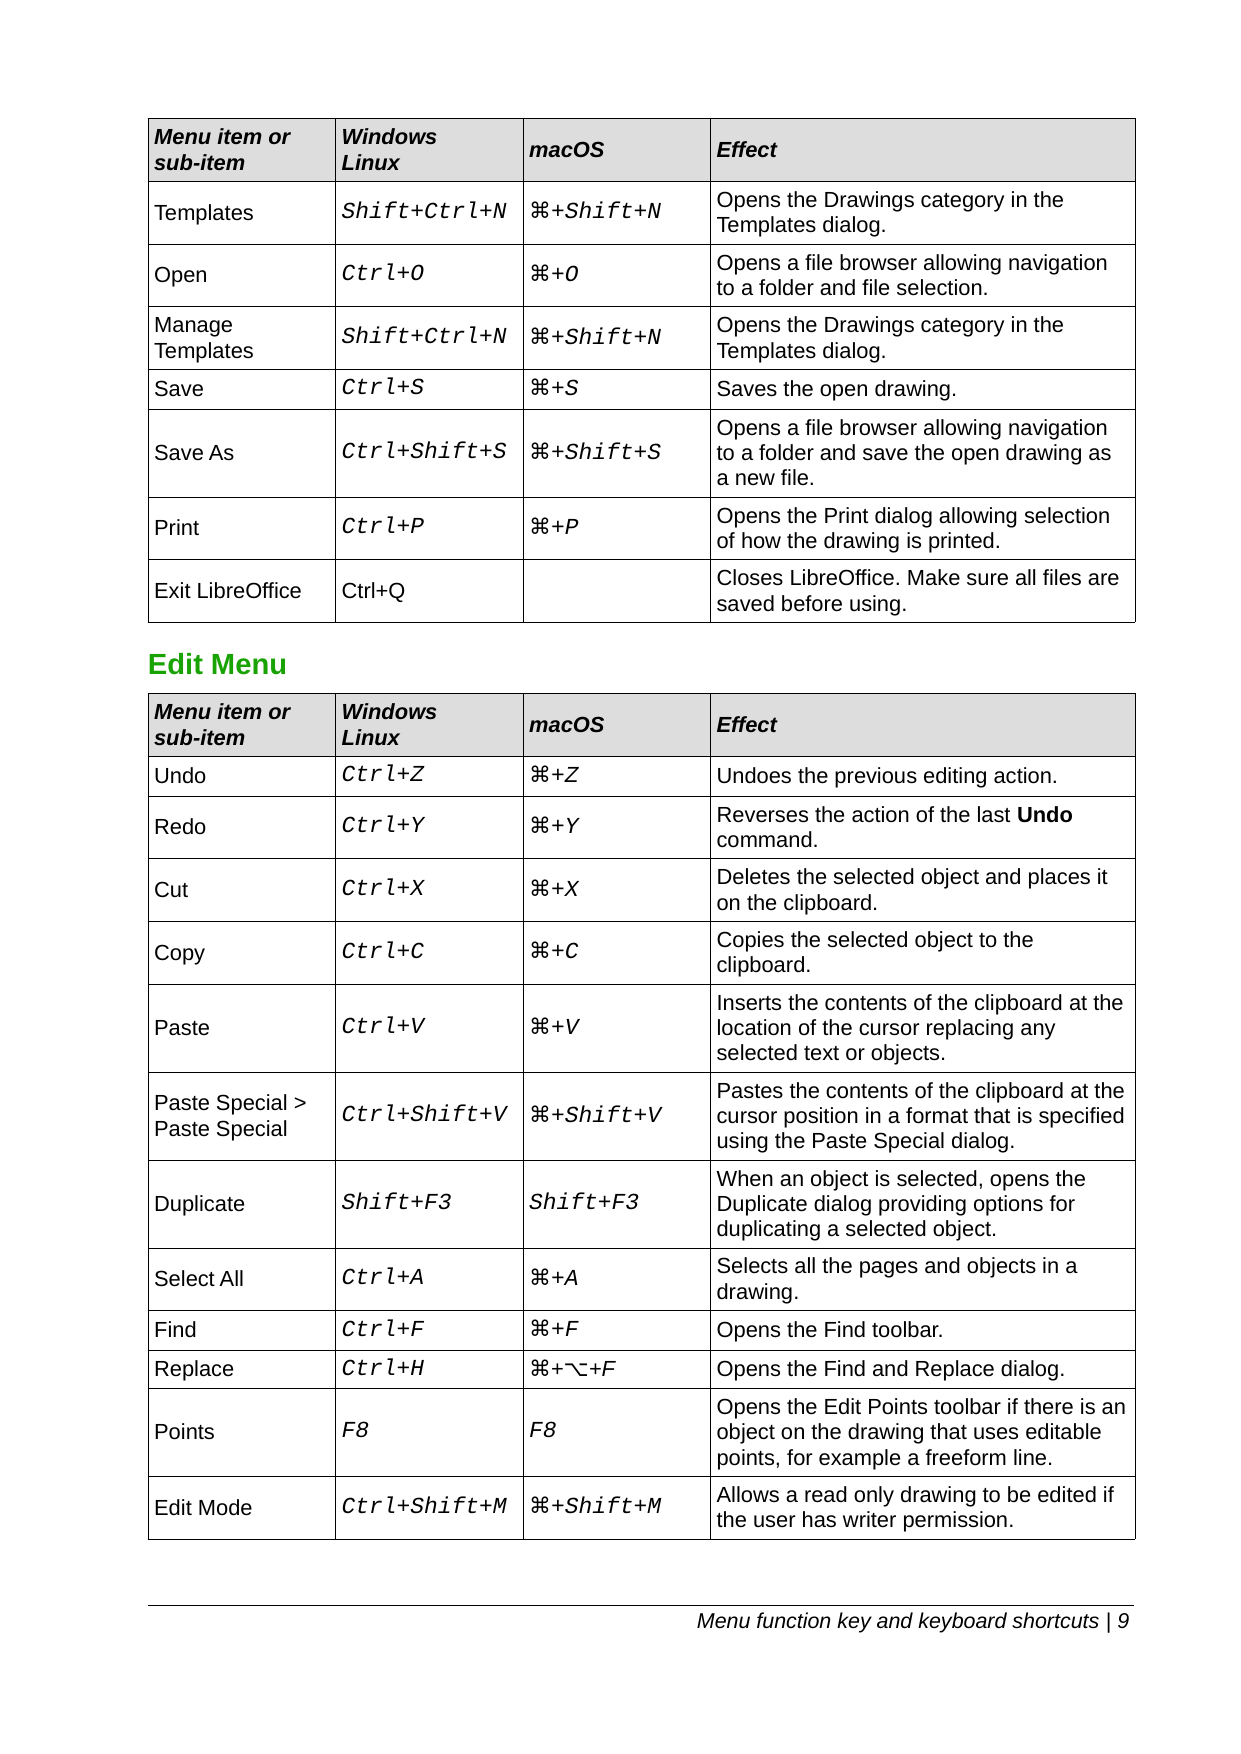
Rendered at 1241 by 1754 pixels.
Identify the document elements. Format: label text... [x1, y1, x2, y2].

table_cell Paste Special > Paste Special [149, 1073, 335, 1159]
table_cell Opens the Print dialog allowing selection of how the drawing is printed. [711, 498, 1135, 559]
table_cell F8 [524, 1389, 710, 1476]
table_cell Pastes the contents of the clipboard at the cursor position in a format that is specified using the Paste Special dialog. [711, 1073, 1135, 1159]
table_cell When an object is selected, opens the Duplicate dialog providing options for duplicating a selected object. [711, 1161, 1135, 1247]
table_cell ⌘+C [524, 922, 710, 984]
table_cell ⌘+O [524, 245, 710, 306]
table_cell Ctrl+Z [336, 757, 523, 796]
table_cell Save [149, 370, 335, 409]
table_cell Deletes the selected object and places it on the clipboard. [711, 859, 1135, 921]
table_cell Undo [149, 757, 335, 796]
table_cell Templates [149, 182, 335, 243]
table_cell Selects all the pages and objects in a drawing. [711, 1249, 1135, 1310]
table_cell Points [149, 1389, 335, 1476]
table_cell Paste [149, 985, 335, 1072]
subtitle Edit Menu [148, 647, 1134, 681]
table_cell ⌘+Shift+V [524, 1073, 710, 1159]
table_cell Opens a file browser allowing navigation to a folder and file selection. [711, 245, 1135, 306]
table_cell Save As [149, 410, 335, 497]
table_cell ⌘+Z [524, 757, 710, 796]
table_cell Exit LibreOffice [149, 560, 335, 622]
table_cell ⌘+⌥+F [524, 1351, 710, 1388]
table_cell Ctrl+V [336, 985, 523, 1072]
table_cell Allows a read only drawing to be edited if the user has writer permission. [711, 1477, 1135, 1539]
table_cell ⌘+Shift+S [524, 410, 710, 497]
table_cell Ctrl+Y [336, 797, 523, 858]
table_cell Opens the Edit Points toolbar if there is an object on the drawing that uses editable points, for example a freeform line. [711, 1389, 1135, 1476]
table_cell Ctrl+X [336, 859, 523, 921]
table_cell ⌘+Y [524, 797, 710, 858]
table_cell ⌘+F [524, 1311, 710, 1350]
table_cell Ctrl+P [336, 498, 523, 559]
table_cell Manage Templates [149, 307, 335, 369]
table_cell Print [149, 498, 335, 559]
table_cell Copies the selected object to the clipboard. [711, 922, 1135, 984]
table_cell Ctrl+Q [336, 560, 523, 622]
table_cell Ctrl+Shift+S [336, 410, 523, 497]
table_header Menu item or sub-item [149, 119, 335, 181]
table_cell Inserts the contents of the clipboard at the location of the cursor replacing any selected text or objects. [711, 985, 1135, 1072]
table_cell Ctrl+A [336, 1249, 523, 1310]
table_cell Redo [149, 797, 335, 858]
table_cell Undoes the previous editing action. [711, 757, 1135, 796]
table_cell [524, 560, 710, 622]
table_cell Ctrl+Shift+M [336, 1477, 523, 1539]
table_header Windows Linux [336, 694, 523, 756]
table_cell Opens the Drawings category in the Templates dialog. [711, 182, 1135, 243]
table_cell Opens the Find toolbar. [711, 1311, 1135, 1350]
table_cell Opens the Drawings category in the Templates dialog. [711, 307, 1135, 369]
table_cell Copy [149, 922, 335, 984]
table_cell Edit Mode [149, 1477, 335, 1539]
table_cell Replace [149, 1351, 335, 1388]
table_cell Find [149, 1311, 335, 1350]
table_cell ⌘+X [524, 859, 710, 921]
table_cell ⌘+V [524, 985, 710, 1072]
table_cell ⌘+A [524, 1249, 710, 1310]
table_cell Shift+F3 [336, 1161, 523, 1247]
table_cell ⌘+Shift+N [524, 307, 710, 369]
table_cell Open [149, 245, 335, 306]
table_cell Duplicate [149, 1161, 335, 1247]
table_header macOS [524, 694, 710, 756]
table_cell Shift+Ctrl+N [336, 182, 523, 243]
table_cell ⌘+S [524, 370, 710, 409]
table_cell Reverses the action of the last Undo command. [711, 797, 1135, 858]
table_cell Select All [149, 1249, 335, 1310]
table_header Windows Linux [336, 119, 523, 181]
table_cell Ctrl+Shift+V [336, 1073, 523, 1159]
table_cell Opens the Find and Replace dialog. [711, 1351, 1135, 1388]
table_cell Ctrl+C [336, 922, 523, 984]
table_header Effect [711, 119, 1135, 181]
table_cell Cut [149, 859, 335, 921]
table_cell Closes LibreOffice. Make sure all files are saved before using. [711, 560, 1135, 622]
table_header macOS [524, 119, 710, 181]
table_cell F8 [336, 1389, 523, 1476]
table_cell Shift+Ctrl+N [336, 307, 523, 369]
table_cell Ctrl+S [336, 370, 523, 409]
table_cell ⌘+P [524, 498, 710, 559]
table_cell Ctrl+H [336, 1351, 523, 1388]
table_cell Opens a file browser allowing navigation to a folder and save the open drawing as a new file. [711, 410, 1135, 497]
table_cell Saves the open drawing. [711, 370, 1135, 409]
table_header Menu item or sub-item [149, 694, 335, 756]
table_cell ⌘+Shift+N [524, 182, 710, 243]
table_cell Ctrl+O [336, 245, 523, 306]
table_cell Ctrl+F [336, 1311, 523, 1350]
table_cell ⌘+Shift+M [524, 1477, 710, 1539]
table_header Effect [711, 694, 1135, 756]
table_cell Shift+F3 [524, 1161, 710, 1247]
